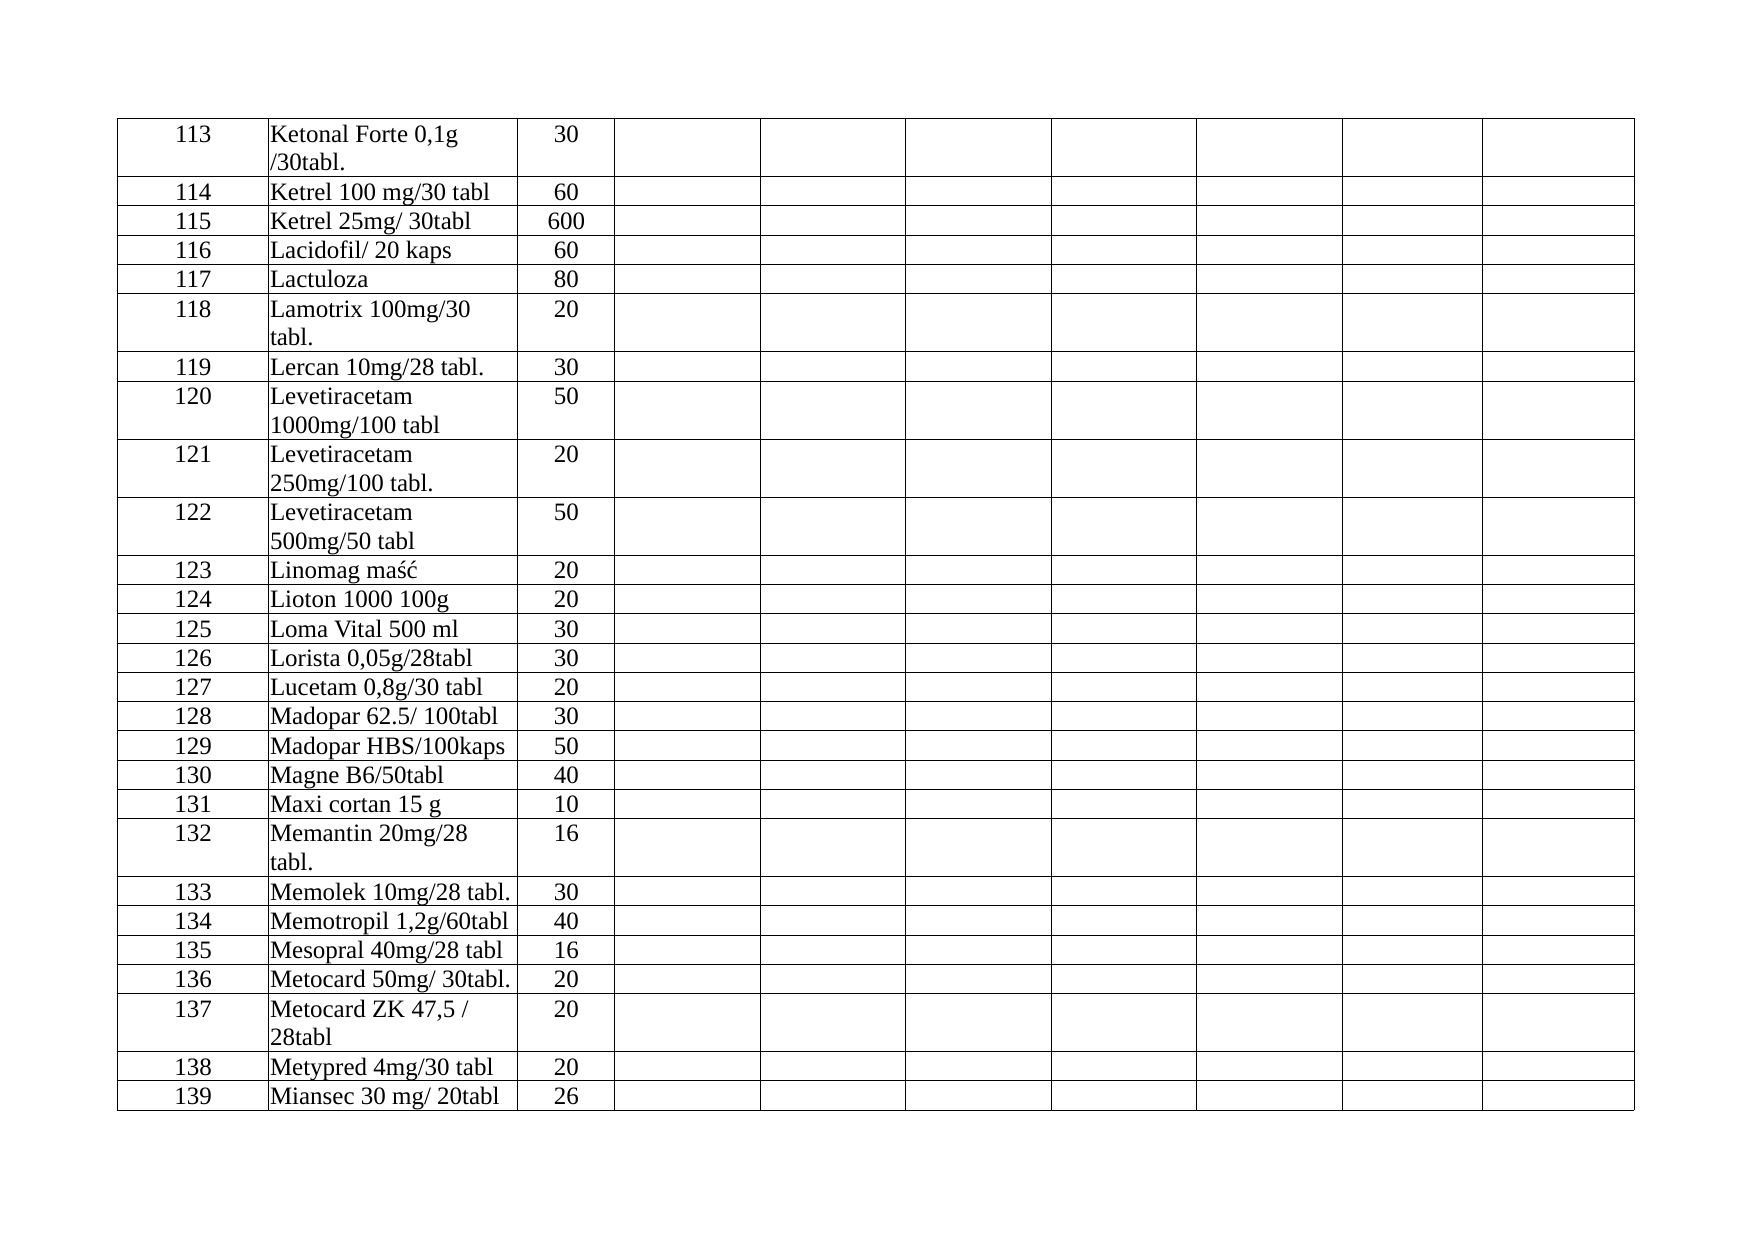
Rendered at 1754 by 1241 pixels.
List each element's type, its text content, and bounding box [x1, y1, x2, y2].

table_cell [761, 352, 905, 381]
table_cell Lercan 10mg/28 tabl. [269, 352, 517, 381]
table_cell Madopar HBS/100kaps [269, 731, 517, 759]
table_cell [761, 119, 905, 176]
table_cell 134 [118, 906, 268, 934]
table_cell [1052, 673, 1196, 701]
table_cell [1483, 877, 1634, 905]
table_cell 20 [518, 994, 614, 1051]
table_cell [1483, 702, 1634, 730]
table_cell [1052, 644, 1196, 672]
table_cell [1343, 965, 1482, 993]
table_cell [1483, 761, 1634, 789]
table_cell [761, 1081, 905, 1110]
table_cell [1483, 119, 1634, 176]
table_cell [615, 585, 760, 613]
table_cell [615, 1081, 760, 1110]
table_cell Lorista 0,05g/28tabl [269, 644, 517, 672]
table_cell [761, 761, 905, 789]
table_cell [1343, 1052, 1482, 1080]
table_cell 114 [118, 177, 268, 205]
table_cell [761, 294, 905, 351]
table_cell 50 [518, 731, 614, 759]
table_cell [1052, 702, 1196, 730]
table_cell [1483, 498, 1634, 554]
table_cell [761, 440, 905, 497]
table_cell [1197, 498, 1342, 554]
table_cell 40 [518, 761, 614, 789]
table_cell [615, 236, 760, 264]
table_cell 20 [518, 1052, 614, 1080]
table_cell Memantin 20mg/28 tabl. [269, 819, 517, 876]
table_cell 30 [518, 614, 614, 642]
table_cell [1052, 1052, 1196, 1080]
table_cell [1343, 906, 1482, 934]
table_cell [1343, 702, 1482, 730]
table_cell 60 [518, 236, 614, 264]
table_cell [1052, 236, 1196, 264]
table_cell [615, 877, 760, 905]
table_cell [615, 294, 760, 351]
table_cell [761, 236, 905, 264]
table_cell [615, 936, 760, 964]
table_cell 127 [118, 673, 268, 701]
table_cell [906, 936, 1051, 964]
table_cell [615, 177, 760, 205]
table_cell [761, 644, 905, 672]
table_cell [1483, 790, 1634, 818]
table_cell [1197, 644, 1342, 672]
table_cell Lacidofil/ 20 kaps [269, 236, 517, 264]
table_cell [1343, 556, 1482, 584]
table_cell [1052, 819, 1196, 876]
table_cell [1343, 265, 1482, 293]
table_cell [761, 382, 905, 438]
table_cell [1343, 731, 1482, 759]
table_cell [1052, 294, 1196, 351]
table_cell 20 [518, 556, 614, 584]
table_cell 130 [118, 761, 268, 789]
table_cell [1483, 236, 1634, 264]
table_cell [761, 673, 905, 701]
table_cell [1483, 556, 1634, 584]
table_cell [1197, 906, 1342, 934]
table_cell [1197, 936, 1342, 964]
table_cell [1052, 556, 1196, 584]
table_cell [1197, 236, 1342, 264]
table_cell [1483, 352, 1634, 381]
table_cell [906, 206, 1051, 235]
table_cell [1343, 352, 1482, 381]
table_cell 16 [518, 819, 614, 876]
table_cell [906, 236, 1051, 264]
table_cell [761, 556, 905, 584]
table_cell [1483, 206, 1634, 235]
table_cell [615, 673, 760, 701]
table_cell [615, 965, 760, 993]
table_cell [1483, 965, 1634, 993]
table_cell Memotropil 1,2g/60tabl [269, 906, 517, 934]
table_cell [1052, 994, 1196, 1051]
table_cell 16 [518, 936, 614, 964]
table_cell [761, 1052, 905, 1080]
table_cell [1343, 761, 1482, 789]
table_cell [906, 877, 1051, 905]
table_cell [761, 877, 905, 905]
table_cell Ketrel 100 mg/30 tabl [269, 177, 517, 205]
table_cell [1052, 1081, 1196, 1110]
table_cell [1052, 498, 1196, 554]
table_cell 30 [518, 702, 614, 730]
table_cell [1197, 382, 1342, 438]
table_cell [615, 382, 760, 438]
table_cell [906, 556, 1051, 584]
table_cell 133 [118, 877, 268, 905]
table_cell Loma Vital 500 ml [269, 614, 517, 642]
table_cell [615, 440, 760, 497]
table_cell [615, 1052, 760, 1080]
table_cell [1343, 614, 1482, 642]
table_cell [615, 906, 760, 934]
table_cell [1052, 585, 1196, 613]
table_cell 116 [118, 236, 268, 264]
table_cell [1197, 1052, 1342, 1080]
table_cell 30 [518, 877, 614, 905]
table_cell [906, 119, 1051, 176]
table_cell [1197, 702, 1342, 730]
table_cell [1483, 265, 1634, 293]
table_cell [1197, 614, 1342, 642]
table_cell [615, 206, 760, 235]
table_cell [1483, 614, 1634, 642]
table_cell 123 [118, 556, 268, 584]
table_cell [1052, 177, 1196, 205]
table_cell [761, 994, 905, 1051]
table_cell [1052, 265, 1196, 293]
table_cell [906, 994, 1051, 1051]
table_cell [761, 206, 905, 235]
table_cell [1052, 382, 1196, 438]
table_cell [1483, 936, 1634, 964]
table_cell [615, 819, 760, 876]
table_cell 126 [118, 644, 268, 672]
table_cell [1052, 877, 1196, 905]
table_cell 60 [518, 177, 614, 205]
table_cell 136 [118, 965, 268, 993]
table_cell [1483, 1052, 1634, 1080]
table_cell [1343, 936, 1482, 964]
table_cell [1052, 206, 1196, 235]
table_cell [906, 1052, 1051, 1080]
table_cell Levetiracetam 500mg/50 tabl [269, 498, 517, 554]
table_cell [1052, 790, 1196, 818]
table_cell [906, 498, 1051, 554]
table_cell Magne B6/50tabl [269, 761, 517, 789]
table_cell Miansec 30 mg/ 20tabl [269, 1081, 517, 1110]
table_cell Levetiracetam 250mg/100 tabl. [269, 440, 517, 497]
table_cell [761, 906, 905, 934]
table_cell [615, 614, 760, 642]
table_cell [1343, 673, 1482, 701]
table_cell [615, 265, 760, 293]
table_cell [761, 702, 905, 730]
table_cell [1343, 644, 1482, 672]
table_cell [761, 498, 905, 554]
table_cell Lactuloza [269, 265, 517, 293]
table_cell [1197, 819, 1342, 876]
table_cell 118 [118, 294, 268, 351]
table_cell 50 [518, 498, 614, 554]
table_cell 600 [518, 206, 614, 235]
table_cell [615, 556, 760, 584]
table_cell [906, 790, 1051, 818]
table_cell [1343, 119, 1482, 176]
table_cell 128 [118, 702, 268, 730]
table_cell [906, 702, 1051, 730]
table_cell [1343, 440, 1482, 497]
table_cell [1197, 119, 1342, 176]
table_cell [906, 1081, 1051, 1110]
table_cell Metypred 4mg/30 tabl [269, 1052, 517, 1080]
table_cell Memolek 10mg/28 tabl. [269, 877, 517, 905]
table_cell [906, 614, 1051, 642]
table_cell [906, 673, 1051, 701]
table_cell 122 [118, 498, 268, 554]
table_cell [906, 294, 1051, 351]
table_cell 30 [518, 352, 614, 381]
table_cell [1343, 877, 1482, 905]
table_cell [615, 352, 760, 381]
table_cell [1343, 585, 1482, 613]
table_cell [1343, 206, 1482, 235]
table_cell [1197, 761, 1342, 789]
table_cell [615, 644, 760, 672]
table_cell [906, 352, 1051, 381]
table_cell 20 [518, 440, 614, 497]
table_cell [615, 731, 760, 759]
table_cell 30 [518, 644, 614, 672]
table_cell [906, 965, 1051, 993]
table_cell [1052, 440, 1196, 497]
table_cell [906, 177, 1051, 205]
table_cell Metocard 50mg/ 30tabl. [269, 965, 517, 993]
table_cell [1343, 819, 1482, 876]
table_cell [906, 440, 1051, 497]
table_cell [906, 731, 1051, 759]
table_cell 117 [118, 265, 268, 293]
table_cell 132 [118, 819, 268, 876]
table_cell [761, 731, 905, 759]
table_cell [1483, 673, 1634, 701]
table_cell [1197, 673, 1342, 701]
table_cell 129 [118, 731, 268, 759]
table_cell [1052, 761, 1196, 789]
table_cell 131 [118, 790, 268, 818]
table_cell [1197, 352, 1342, 381]
table_cell [1343, 294, 1482, 351]
table_cell [1343, 994, 1482, 1051]
table_cell Ketonal Forte 0,1g /30tabl. [269, 119, 517, 176]
table_cell [1197, 965, 1342, 993]
table_cell [761, 177, 905, 205]
table_cell [1483, 382, 1634, 438]
table_cell [1197, 877, 1342, 905]
table_cell Lamotrix 100mg/30 tabl. [269, 294, 517, 351]
table_cell [1052, 731, 1196, 759]
table_cell 113 [118, 119, 268, 176]
table_cell [906, 644, 1051, 672]
table_cell [1483, 819, 1634, 876]
table_cell 125 [118, 614, 268, 642]
table_cell [1197, 731, 1342, 759]
table_cell [761, 614, 905, 642]
table_cell [1343, 177, 1482, 205]
table_cell [1197, 556, 1342, 584]
table_cell [1197, 1081, 1342, 1110]
table_cell [1197, 585, 1342, 613]
table_cell 20 [518, 673, 614, 701]
table_cell [906, 906, 1051, 934]
table_cell [615, 498, 760, 554]
table_cell [761, 965, 905, 993]
table_cell Levetiracetam 1000mg/100 tabl [269, 382, 517, 438]
table_cell Lucetam 0,8g/30 tabl [269, 673, 517, 701]
table_cell 135 [118, 936, 268, 964]
table_cell [1483, 294, 1634, 351]
table_cell 26 [518, 1081, 614, 1110]
table_cell 137 [118, 994, 268, 1051]
table_cell [1197, 994, 1342, 1051]
table_cell 120 [118, 382, 268, 438]
table_cell Mesopral 40mg/28 tabl [269, 936, 517, 964]
table_cell [1197, 206, 1342, 235]
table_cell 20 [518, 585, 614, 613]
table_cell [1343, 498, 1482, 554]
table_cell 20 [518, 294, 614, 351]
table_cell [1197, 177, 1342, 205]
table_cell Lioton 1000 100g [269, 585, 517, 613]
table_cell [906, 585, 1051, 613]
table_cell [1197, 294, 1342, 351]
table_cell [906, 761, 1051, 789]
table_cell [615, 761, 760, 789]
table_cell 30 [518, 119, 614, 176]
table_cell [615, 790, 760, 818]
table_cell [1197, 790, 1342, 818]
table_cell [615, 702, 760, 730]
table_cell [1483, 440, 1634, 497]
table_cell Ketrel 25mg/ 30tabl [269, 206, 517, 235]
table_cell [1052, 906, 1196, 934]
table_cell [615, 994, 760, 1051]
table_cell Linomag maść [269, 556, 517, 584]
table_cell [1483, 177, 1634, 205]
table_cell [761, 819, 905, 876]
table_cell Metocard ZK 47,5 / 28tabl [269, 994, 517, 1051]
table_cell [1052, 965, 1196, 993]
table_cell [1197, 265, 1342, 293]
table_cell [1483, 731, 1634, 759]
table_cell 80 [518, 265, 614, 293]
table_cell 20 [518, 965, 614, 993]
table_cell [1483, 644, 1634, 672]
table_cell 115 [118, 206, 268, 235]
table_cell [906, 265, 1051, 293]
table_cell [1483, 585, 1634, 613]
table_cell [1343, 382, 1482, 438]
table_cell [1343, 1081, 1482, 1110]
table_cell [1483, 1081, 1634, 1110]
table_cell [1052, 119, 1196, 176]
table_cell [1052, 936, 1196, 964]
table_cell [615, 119, 760, 176]
table_cell [1052, 352, 1196, 381]
table_cell [906, 382, 1051, 438]
table_cell 119 [118, 352, 268, 381]
table_cell [1483, 994, 1634, 1051]
table_cell 124 [118, 585, 268, 613]
table_cell [1343, 236, 1482, 264]
table_cell 40 [518, 906, 614, 934]
table_cell 139 [118, 1081, 268, 1110]
table_cell [761, 936, 905, 964]
table_cell 10 [518, 790, 614, 818]
table_cell [761, 585, 905, 613]
table_cell 138 [118, 1052, 268, 1080]
table_cell [1197, 440, 1342, 497]
table_cell [906, 819, 1051, 876]
table_cell [1343, 790, 1482, 818]
table_cell 50 [518, 382, 614, 438]
table_cell [761, 265, 905, 293]
table_cell [1483, 906, 1634, 934]
table_cell [1052, 614, 1196, 642]
table_cell Maxi cortan 15 g [269, 790, 517, 818]
table_cell 121 [118, 440, 268, 497]
table_cell Madopar 62.5/ 100tabl [269, 702, 517, 730]
table_cell [761, 790, 905, 818]
